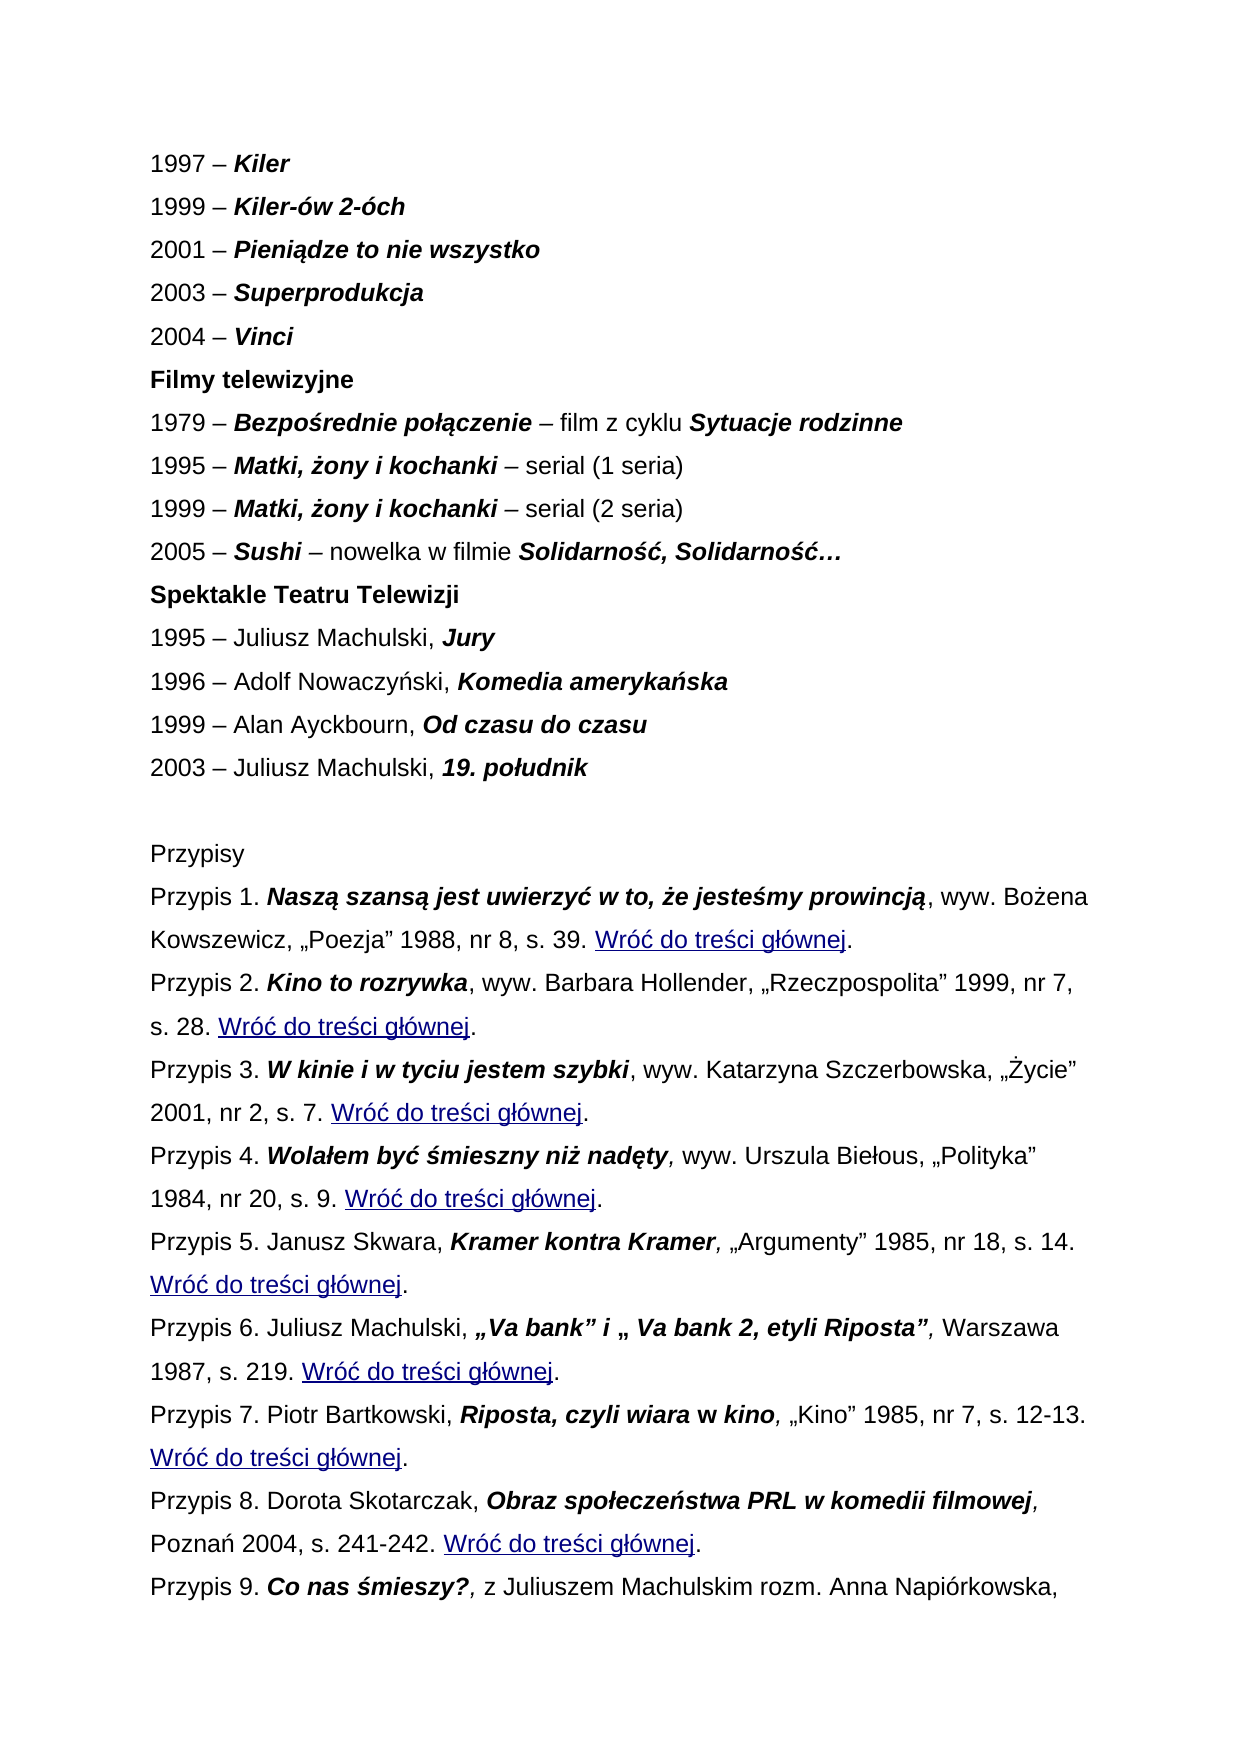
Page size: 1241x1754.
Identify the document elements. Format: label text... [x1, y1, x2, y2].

text Przypis 2. Kino to rozrywka, wyw. Barbara Hollender, „Rzeczpospolita” 1999, nr 7, s. 28. Wróć do treści głównej. [150, 968, 1091, 1040]
text Przypis 7. Piotr Bartkowski, Riposta, czyli wiara w kino, „Kino” 1985, nr 7, s. 12-13. Wróć do treści głównej. [150, 1399, 1091, 1471]
text 2004 – Vinci [150, 321, 1091, 350]
text 1995 – Juliusz Machulski, Jury [150, 623, 1091, 652]
text Przypis 4. Wolałem być śmieszny niż nadęty, wyw. Urszula Biełous, „Polityka” 1984, nr 20, s. 9. Wróć do treści głównej. [150, 1141, 1091, 1213]
text 1979 – Bezpośrednie połączenie – film z cyklu Sytuacje rodzinne [150, 408, 1091, 436]
text 1999 – Kiler-ów 2-óch [150, 192, 1091, 221]
text 1999 – Matki, żony i kochanki – serial (2 seria) [150, 494, 1091, 523]
text Przypis 1. Naszą szansą jest uwierzyć w to, że jesteśmy prowincją, wyw. Bożena Kowszewicz, „Poezja” 1988, nr 8, s. 39. Wróć do treści głównej. [150, 882, 1091, 954]
text 1996 – Adolf Nowaczyński, Komedia amerykańska [150, 666, 1091, 695]
text 1995 – Matki, żony i kochanki – serial (1 seria) [150, 451, 1091, 479]
text 1999 – Alan Ayckbourn, Od czasu do czasu [150, 709, 1091, 738]
text 1997 – Kiler [150, 149, 1091, 178]
text 2005 – Sushi – nowelka w filmie Solidarność, Solidarność… [150, 537, 1091, 566]
text Przypis 3. W kinie i w tyciu jestem szybki, wyw. Katarzyna Szczerbowska, „Życie” 2001, nr 2, s. 7. Wróć do treści głównej. [150, 1054, 1091, 1126]
text Spektakle Teatru Telewizji [150, 580, 1091, 609]
text 2003 – Juliusz Machulski, 19. południk [150, 753, 1091, 781]
text 2003 – Superprodukcja [150, 278, 1091, 307]
text Przypis 5. Janusz Skwara, Kramer kontra Kramer, „Argumenty” 1985, nr 18, s. 14. Wróć do treści głównej. [150, 1227, 1091, 1299]
text Przypis 9. Co nas śmieszy?, z Juliuszem Machulskim rozm. Anna Napiórkowska, [150, 1572, 1091, 1601]
text Przypis 6. Juliusz Machulski, „Va bank” i „ Va bank 2, etyli Riposta”, Warszawa 1987, s. 219. Wróć do treści głównej. [150, 1313, 1091, 1385]
subtitle Przypisy [150, 839, 1091, 868]
text Filmy telewizyjne [150, 364, 1091, 393]
text Przypis 8. Dorota Skotarczak, Obraz społeczeństwa PRL w komedii filmowej, Poznań 2004, s. 241-242. Wróć do treści głównej. [150, 1486, 1091, 1558]
text 2001 – Pieniądze to nie wszystko [150, 235, 1091, 264]
